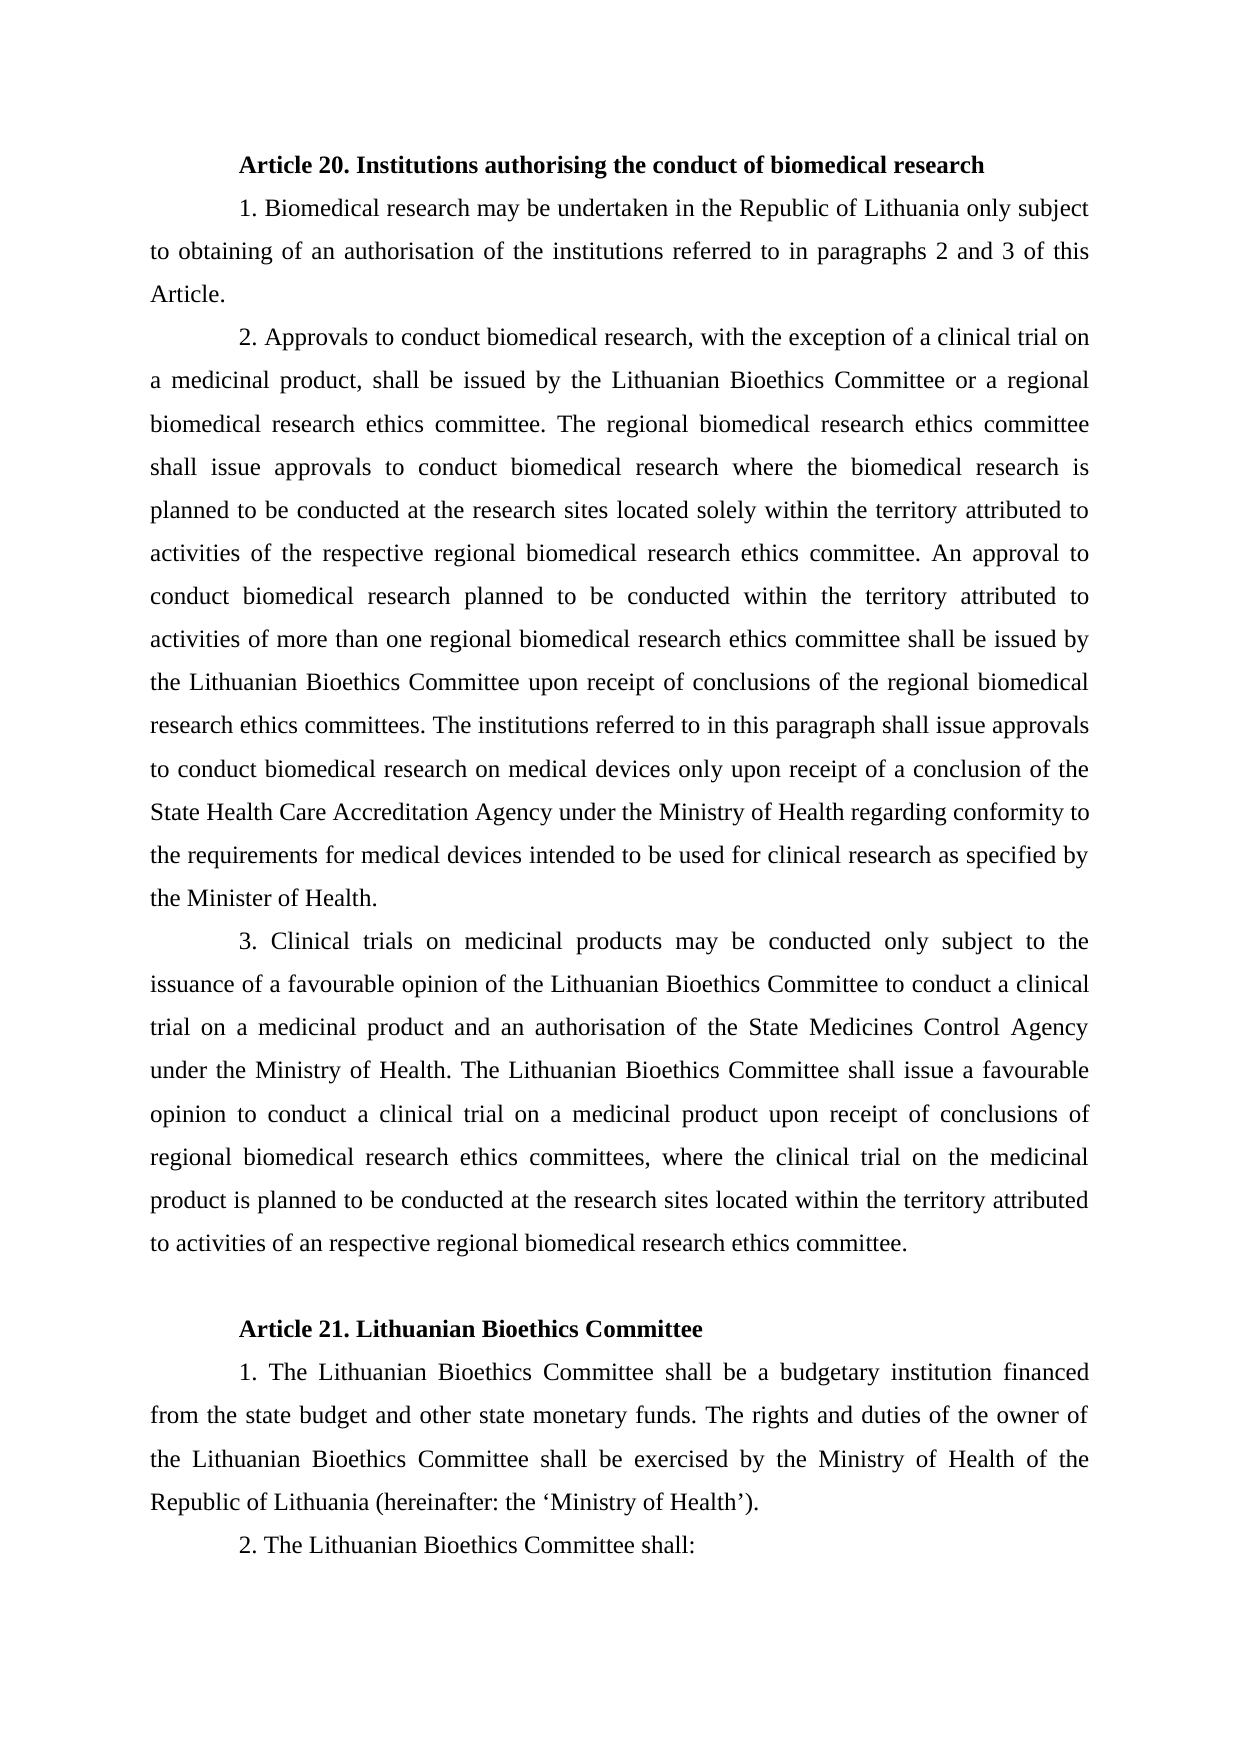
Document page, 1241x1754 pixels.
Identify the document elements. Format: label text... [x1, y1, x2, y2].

text 2. Approvals to conduct biomedical research, with the exception of a clinical trial on a medicinal product, shall be issued by the Lithuanian Bioethics Committee or a regional biomedical research ethics committee. The regional biomedical research ethics committee shall issue approvals to conduct biomedical research where the biomedical research is planned to be conducted at the research sites located solely within the territory attributed to activities of the respective regional biomedical research ethics committee. An approval to conduct biomedical research planned to be conducted within the territory attributed to activities of more than one regional biomedical research ethics committee shall be issued by the Lithuanian Bioethics Committee upon receipt of conclusions of the regional biomedical research ethics committees. The institutions referred to in this paragraph shall issue approvals to conduct biomedical research on medical devices only upon receipt of a conclusion of the State Health Care Accreditation Agency under the Ministry of Health regarding conformity to the requirements for medical devices intended to be used for clinical research as specified by the Minister of Health. [150, 322, 1090, 912]
text 1. The Lithuanian Bioethics Committee shall be a budgetary institution financed from the state budget and other state monetary funds. The rights and duties of the owner of the Lithuanian Bioethics Committee shall be exercised by the Ministry of Health of the Republic of Lithuania (hereinafter: the ‘Ministry of Health’). [150, 1357, 1090, 1516]
text 2. The Lithuanian Bioethics Committee shall: [150, 1530, 1090, 1559]
text 3. Clinical trials on medicinal products may be conducted only subject to the issuance of a favourable opinion of the Lithuanian Bioethics Committee to conduct a clinical trial on a medicinal product and an authorisation of the State Medicines Control Agency under the Ministry of Health. The Lithuanian Bioethics Committee shall issue a favourable opinion to conduct a clinical trial on a medicinal product upon receipt of conclusions of regional biomedical research ethics committees, where the clinical trial on the medicinal product is planned to be conducted at the research sites located within the territory attributed to activities of an respective regional biomedical research ethics committee. [150, 926, 1090, 1257]
text Article 21. Lithuanian Bioethics Committee [150, 1314, 1090, 1343]
text 1. Biomedical research may be undertaken in the Republic of Lithuania only subject to obtaining of an authorisation of the institutions referred to in paragraphs 2 and 3 of this Article. [150, 193, 1090, 308]
text Article 20. Institutions authorising the conduct of biomedical research [150, 150, 1090, 179]
